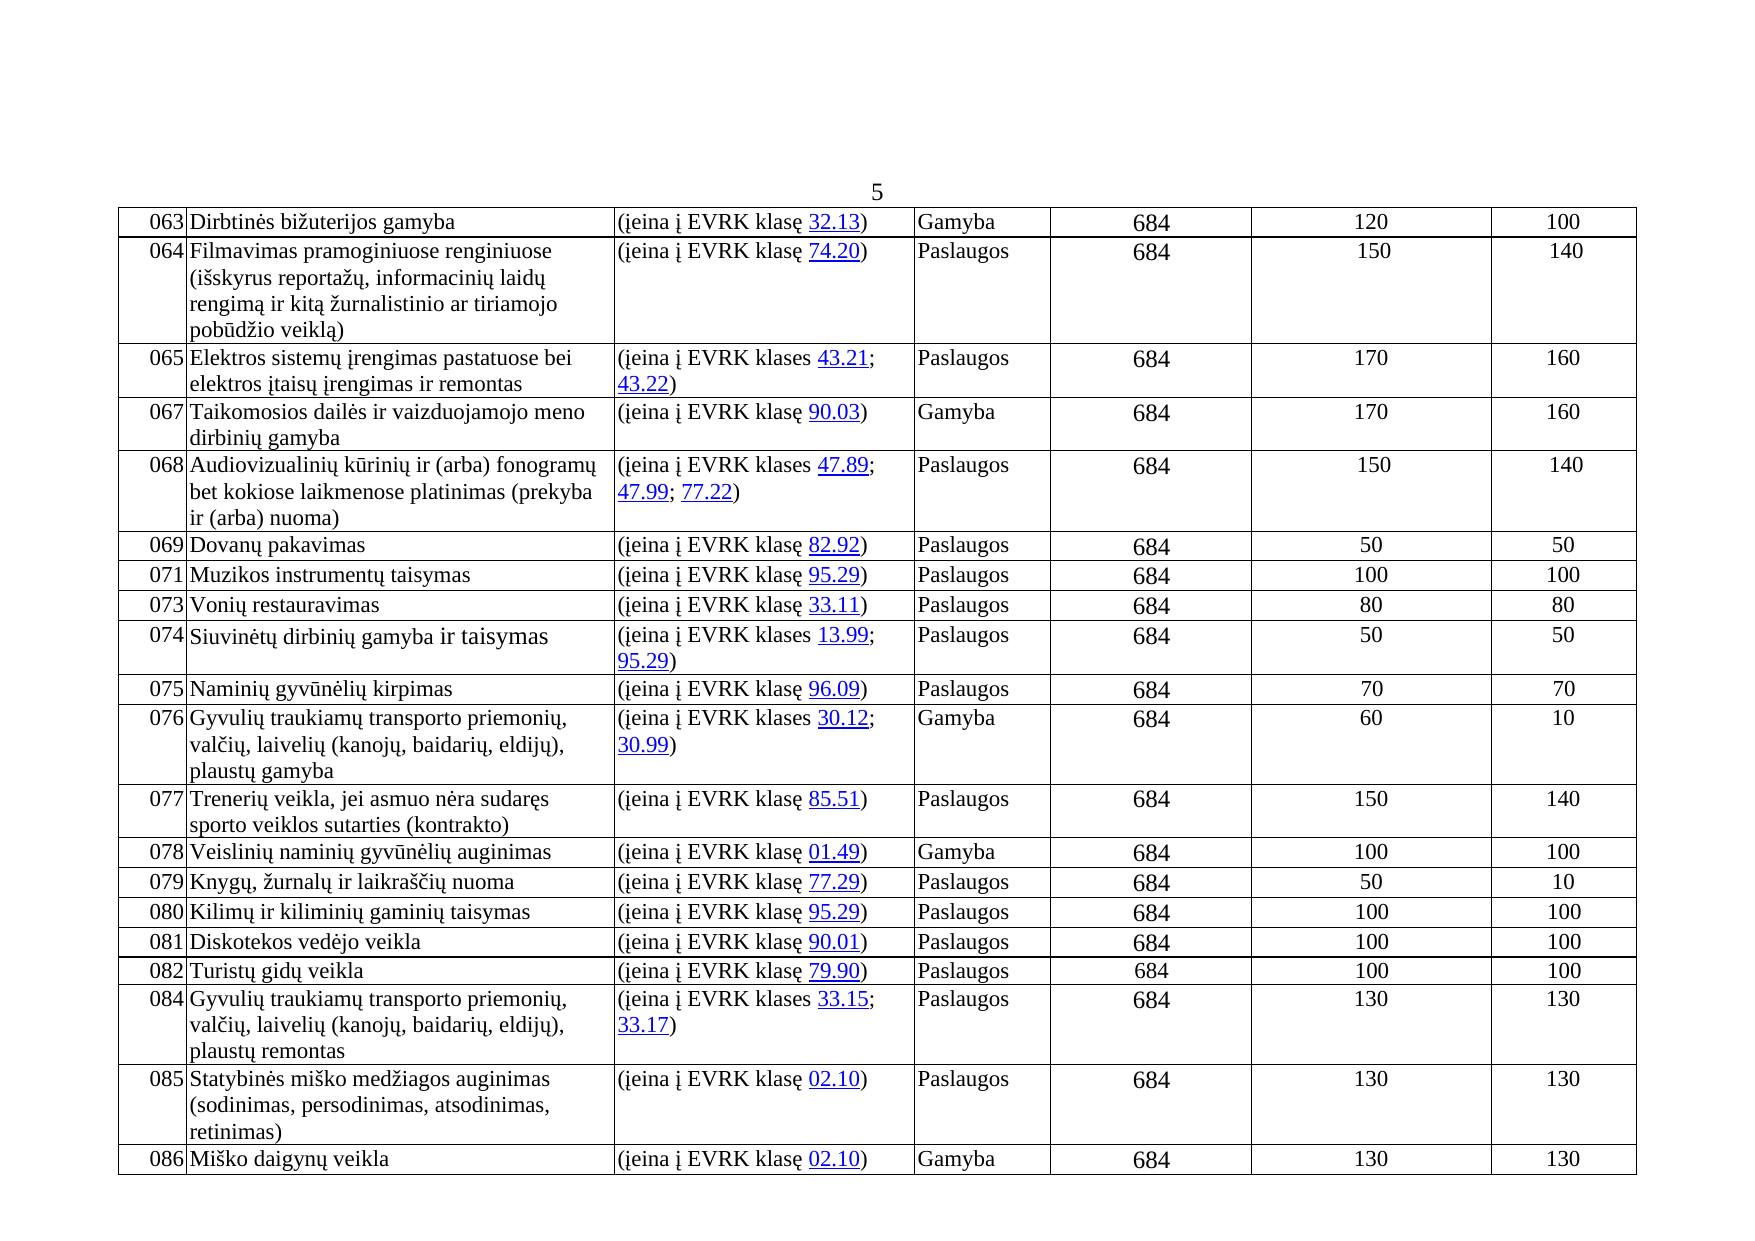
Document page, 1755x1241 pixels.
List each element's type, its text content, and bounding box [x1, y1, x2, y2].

table_cell Paslaugos [915, 591, 1050, 620]
table_cell Gamyba [915, 705, 1050, 783]
table_cell Paslaugos [915, 621, 1050, 674]
table_cell (įeina į EVRK klasę 96.09) [615, 675, 914, 703]
table_cell (įeina į EVRK klasę 02.10) [615, 1145, 914, 1174]
table_cell Elektros sistemų įrengimas pastatuose bei elektros įtaisų įrengimas ir remontas [187, 344, 614, 397]
table_cell (įeina į EVRK klasę 02.10) [615, 1065, 914, 1144]
table_cell 150 [1252, 238, 1491, 343]
table_cell 684 [1051, 675, 1251, 703]
table_cell (įeina į EVRK klases 47.89; 47.99; 77.22) [615, 451, 914, 531]
table_cell 071 [119, 561, 186, 590]
table_cell Trenerių veikla, jei asmuo nėra sudaręs sporto veiklos sutarties (kontrakto) [187, 785, 614, 837]
table_cell (įeina į EVRK klasę 74.20) [615, 238, 914, 343]
table_cell 70 [1252, 675, 1491, 703]
table_cell Gamyba [915, 208, 1050, 236]
table_cell Audiovizualinių kūrinių ir (arba) fonogramų bet kokiose laikmenose platinimas (prekyba ir (arba) nuoma) [187, 451, 614, 531]
table_cell Gyvulių traukiamų transporto priemonių, valčių, laivelių (kanojų, baidarių, eldijų), plaustų remontas [187, 985, 614, 1064]
table_cell Statybinės miško medžiagos auginimas (sodinimas, persodinimas, atsodinimas, retinimas) [187, 1065, 614, 1144]
table_cell 063 [119, 208, 186, 236]
table_cell 684 [1051, 868, 1251, 897]
table_cell Gamyba [915, 838, 1050, 867]
table_cell 684 [1051, 928, 1251, 956]
table_cell 684 [1051, 561, 1251, 590]
table_cell Kilimų ir kiliminių gaminių taisymas [187, 898, 614, 927]
table_cell (įeina į EVRK klases 30.12; 30.99) [615, 705, 914, 783]
table_cell Siuvinėtų dirbinių gamyba ir taisymas [187, 621, 614, 674]
table_cell 684 [1051, 705, 1251, 783]
table_cell 130 [1492, 1065, 1636, 1144]
table_cell 100 [1492, 208, 1636, 236]
table_cell (įeina į EVRK klasę 33.11) [615, 591, 914, 620]
table_cell Paslaugos [915, 675, 1050, 703]
table_cell (įeina į EVRK klasę 85.51) [615, 785, 914, 837]
table_cell 076 [119, 705, 186, 783]
table_cell Filmavimas pramoginiuose renginiuose (išskyrus reportažų, informacinių laidų rengimą ir kitą žurnalistinio ar tiriamojo pobūdžio veiklą) [187, 238, 614, 343]
table_cell Paslaugos [915, 898, 1050, 927]
table_cell 684 [1051, 898, 1251, 927]
table_cell 068 [119, 451, 186, 531]
table_cell Gamyba [915, 398, 1050, 450]
table_cell 80 [1252, 591, 1491, 620]
table_cell 50 [1492, 621, 1636, 674]
table_cell 150 [1252, 785, 1491, 837]
table_cell 100 [1492, 928, 1636, 956]
table_cell Veislinių naminių gyvūnėlių auginimas [187, 838, 614, 867]
table_cell 684 [1051, 985, 1251, 1064]
table_cell 140 [1492, 451, 1636, 531]
table_cell Paslaugos [915, 561, 1050, 590]
table_cell 140 [1492, 238, 1636, 343]
table_cell Turistų gidų veikla [187, 958, 614, 984]
table_cell 684 [1051, 785, 1251, 837]
table_cell (įeina į EVRK klasę 90.01) [615, 928, 914, 956]
table_cell 684 [1051, 1065, 1251, 1144]
table_cell 10 [1492, 705, 1636, 783]
table_cell 684 [1051, 344, 1251, 397]
table_cell 073 [119, 591, 186, 620]
table_cell 065 [119, 344, 186, 397]
table_cell Paslaugos [915, 344, 1050, 397]
table_cell Paslaugos [915, 532, 1050, 560]
table_cell Dovanų pakavimas [187, 532, 614, 560]
table_cell Miško daigynų veikla [187, 1145, 614, 1174]
table_cell 074 [119, 621, 186, 674]
table_cell 100 [1492, 958, 1636, 984]
table_cell Knygų, žurnalų ir laikraščių nuoma [187, 868, 614, 897]
table_cell 160 [1492, 398, 1636, 450]
table_cell 082 [119, 958, 186, 984]
table_cell (įeina į EVRK klases 33.15; 33.17) [615, 985, 914, 1064]
table_cell 70 [1492, 675, 1636, 703]
table_cell 684 [1051, 1145, 1251, 1174]
table_cell 069 [119, 532, 186, 560]
table_cell (įeina į EVRK klasę 79.90) [615, 958, 914, 984]
table_cell Vonių restauravimas [187, 591, 614, 620]
table_cell (įeina į EVRK klases 13.99; 95.29) [615, 621, 914, 674]
table_cell Paslaugos [915, 928, 1050, 956]
table_cell Paslaugos [915, 785, 1050, 837]
table_cell 100 [1492, 838, 1636, 867]
table_cell 50 [1492, 532, 1636, 560]
table_cell 075 [119, 675, 186, 703]
table_cell Paslaugos [915, 1065, 1050, 1144]
table_cell Paslaugos [915, 451, 1050, 531]
table_cell 170 [1252, 398, 1491, 450]
table_cell 50 [1252, 868, 1491, 897]
table_cell (įeina į EVRK klasę 95.29) [615, 561, 914, 590]
table_cell 684 [1051, 591, 1251, 620]
table_cell 100 [1252, 898, 1491, 927]
table_cell 120 [1252, 208, 1491, 236]
table_cell 684 [1051, 958, 1251, 984]
table_cell Paslaugos [915, 238, 1050, 343]
table_cell 085 [119, 1065, 186, 1144]
table_cell 170 [1252, 344, 1491, 397]
table_cell 081 [119, 928, 186, 956]
table_cell 684 [1051, 238, 1251, 343]
table_cell 684 [1051, 838, 1251, 867]
table_cell Gamyba [915, 1145, 1050, 1174]
table_cell Naminių gyvūnėlių kirpimas [187, 675, 614, 703]
table_cell 100 [1252, 928, 1491, 956]
table_cell Paslaugos [915, 985, 1050, 1064]
table_cell 130 [1252, 985, 1491, 1064]
table_cell 60 [1252, 705, 1491, 783]
table_cell 150 [1252, 451, 1491, 531]
table_cell 684 [1051, 208, 1251, 236]
table_cell Muzikos instrumentų taisymas [187, 561, 614, 590]
table_cell 684 [1051, 398, 1251, 450]
table_cell 078 [119, 838, 186, 867]
table_cell (įeina į EVRK klasę 95.29) [615, 898, 914, 927]
table_cell 064 [119, 238, 186, 343]
table_cell Dirbtinės bižuterijos gamyba [187, 208, 614, 236]
table_cell 130 [1252, 1145, 1491, 1174]
table_cell 130 [1492, 985, 1636, 1064]
table_cell Paslaugos [915, 958, 1050, 984]
table_cell (įeina į EVRK klasę 01.49) [615, 838, 914, 867]
table_cell 100 [1252, 561, 1491, 590]
table_cell (įeina į EVRK klasę 82.92) [615, 532, 914, 560]
table_cell 100 [1492, 898, 1636, 927]
table_cell 684 [1051, 532, 1251, 560]
table_cell 067 [119, 398, 186, 450]
table_cell 140 [1492, 785, 1636, 837]
table_cell (įeina į EVRK klasę 32.13) [615, 208, 914, 236]
table_cell Taikomosios dailės ir vaizduojamojo meno dirbinių gamyba [187, 398, 614, 450]
table_cell Paslaugos [915, 868, 1050, 897]
table_cell 80 [1492, 591, 1636, 620]
table_cell 684 [1051, 621, 1251, 674]
table_cell (įeina į EVRK klases 43.21; 43.22) [615, 344, 914, 397]
table_cell 100 [1492, 561, 1636, 590]
table_cell 086 [119, 1145, 186, 1174]
table_cell (įeina į EVRK klasę 77.29) [615, 868, 914, 897]
table_cell 50 [1252, 532, 1491, 560]
table_cell 130 [1492, 1145, 1636, 1174]
table_cell Diskotekos vedėjo veikla [187, 928, 614, 956]
table_cell 084 [119, 985, 186, 1064]
table_cell 10 [1492, 868, 1636, 897]
table_cell 100 [1252, 838, 1491, 867]
table_cell Gyvulių traukiamų transporto priemonių, valčių, laivelių (kanojų, baidarių, eldijų), plaustų gamyba [187, 705, 614, 783]
table_cell (įeina į EVRK klasę 90.03) [615, 398, 914, 450]
table_cell 160 [1492, 344, 1636, 397]
table_cell 130 [1252, 1065, 1491, 1144]
table_cell 50 [1252, 621, 1491, 674]
table_cell 077 [119, 785, 186, 837]
table_cell 684 [1051, 451, 1251, 531]
table_cell 079 [119, 868, 186, 897]
table_cell 100 [1252, 958, 1491, 984]
table_cell 080 [119, 898, 186, 927]
